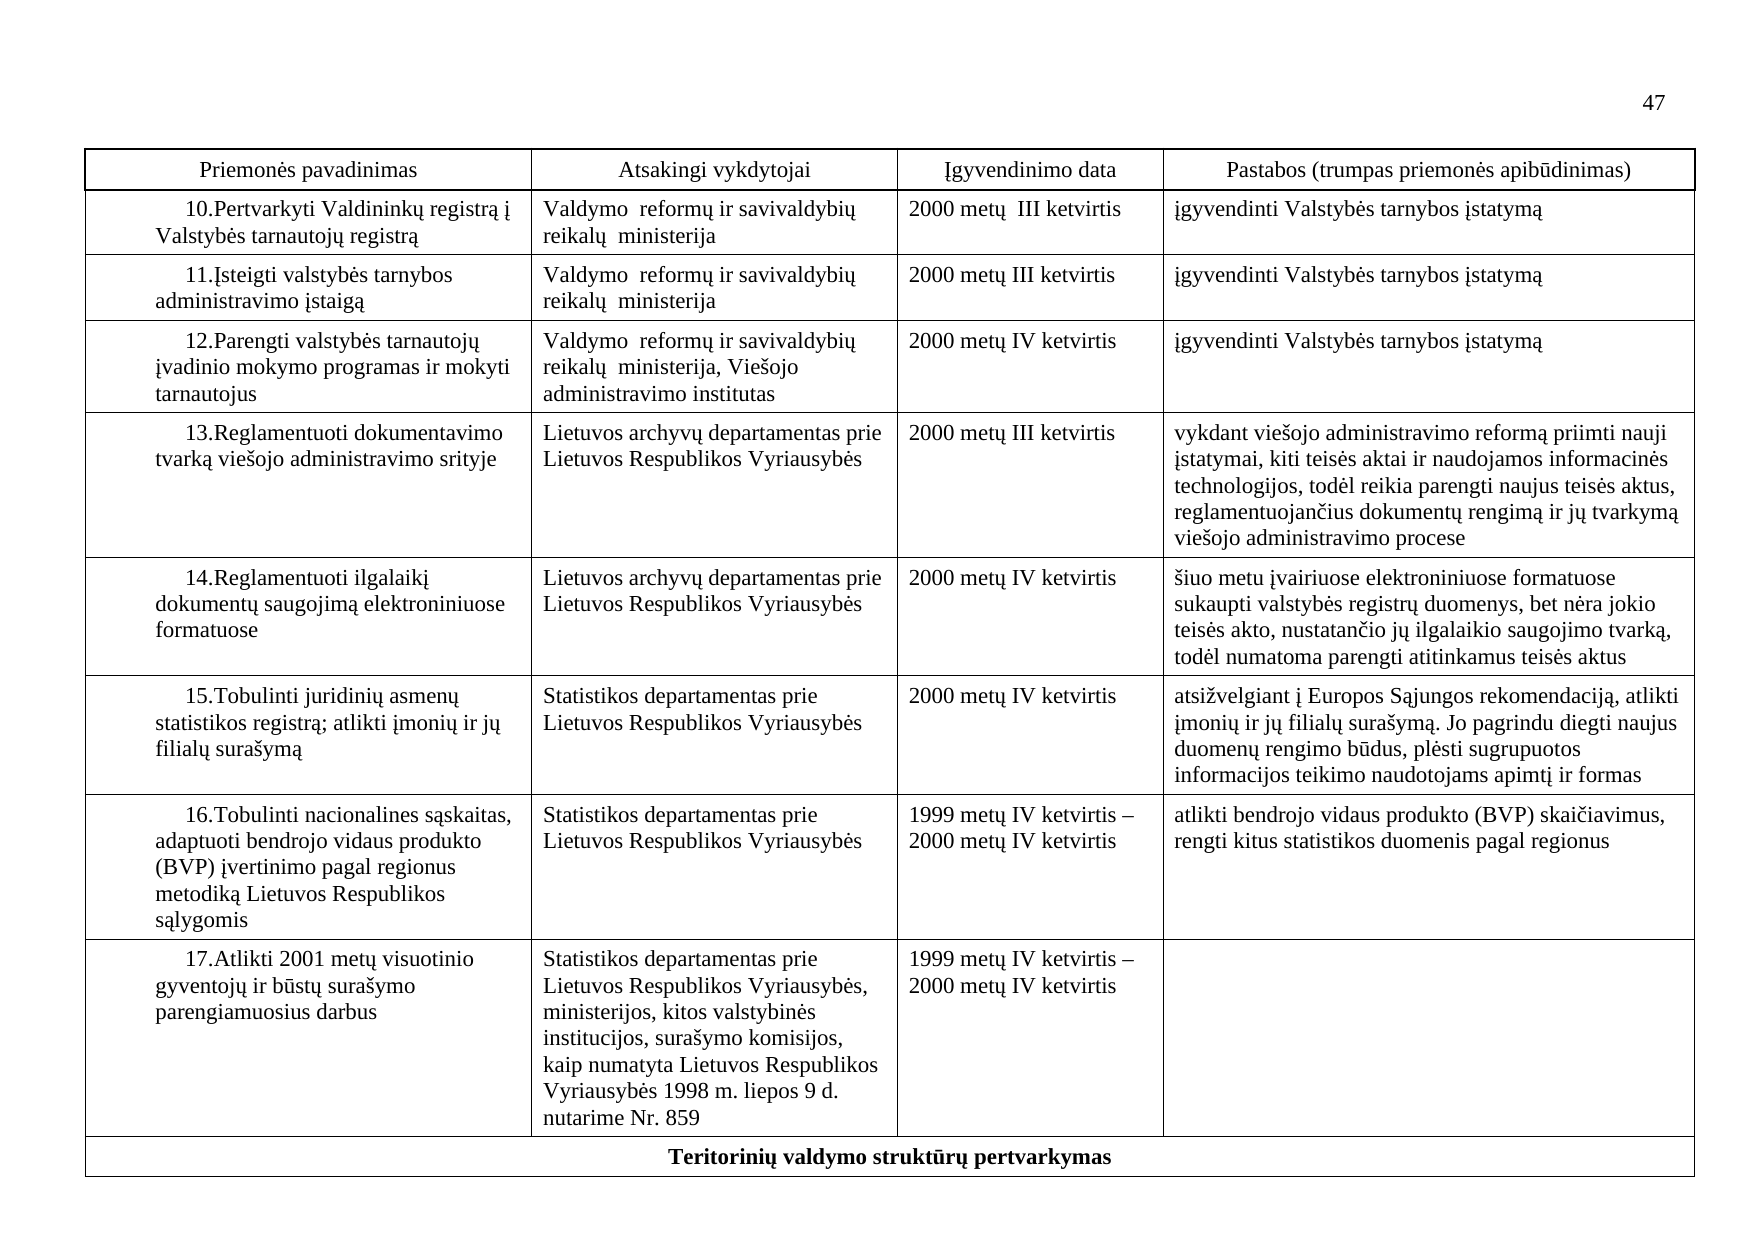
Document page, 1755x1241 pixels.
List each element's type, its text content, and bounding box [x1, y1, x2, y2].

table_cell Tobulinti juridinių asmenų statistikos registrą; atlikti įmonių ir jų filialų surašymą [86, 676, 531, 794]
table_cell [1164, 940, 1694, 1136]
table_header Priemonės pavadinimas [86, 150, 531, 189]
table_cell 2000 metų III ketvirtis [898, 191, 1163, 254]
table_header Pastabos (trumpas priemonės apibūdinimas) [1164, 150, 1694, 189]
table_cell Lietuvos archyvų departamentas prie Lietuvos Respublikos Vyriausybės [532, 558, 897, 675]
table_cell Lietuvos archyvų departamentas prie Lietuvos Respublikos Vyriausybės [532, 413, 897, 557]
table_cell Parengti valstybės tarnautojų įvadinio mokymo programas ir mokyti tarnautojus [86, 321, 531, 412]
table_cell įgyvendinti Valstybės tarnybos įstatymą [1164, 255, 1694, 320]
table_cell atsižvelgiant į Europos Sąjungos rekomendaciją, atlikti įmonių ir jų filialų surašymą. Jo pagrindu diegti naujus duomenų rengimo būdus, plėsti sugrupuotos informacijos teikimo naudotojams apimtį ir formas [1164, 676, 1694, 794]
table_header Įgyvendinimo data [898, 150, 1163, 189]
table_header Atsakingi vykdytojai [532, 150, 897, 189]
table_cell Įsteigti valstybės tarnybos administravimo įstaigą [86, 255, 531, 320]
table_cell Pertvarkyti Valdininkų registrą į Valstybės tarnautojų registrą [86, 191, 531, 254]
table_cell 1999 metų IV ketvirtis – 2000 metų IV ketvirtis [898, 795, 1163, 939]
table_cell Valdymo reformų ir savivaldybių reikalų ministerija [532, 191, 897, 254]
table_cell 2000 metų IV ketvirtis [898, 558, 1163, 675]
table_cell Statistikos departamentas prie Lietuvos Respublikos Vyriausybės [532, 676, 897, 794]
table_cell 2000 metų III ketvirtis [898, 255, 1163, 320]
table_cell 2000 metų IV ketvirtis [898, 676, 1163, 794]
table_cell Atlikti 2001 metų visuotinio gyventojų ir būstų surašymo parengiamuosius darbus [86, 940, 531, 1136]
table_cell 2000 metų IV ketvirtis [898, 321, 1163, 412]
table_cell įgyvendinti Valstybės tarnybos įstatymą [1164, 191, 1694, 254]
table_cell 1999 metų IV ketvirtis – 2000 metų IV ketvirtis [898, 940, 1163, 1136]
table_cell atlikti bendrojo vidaus produkto (BVP) skaičiavimus, rengti kitus statistikos duomenis pagal regionus [1164, 795, 1694, 939]
table_cell Valdymo reformų ir savivaldybių reikalų ministerija, Viešojo administravimo institutas [532, 321, 897, 412]
table_cell Statistikos departamentas prie Lietuvos Respublikos Vyriausybės [532, 795, 897, 939]
table_cell įgyvendinti Valstybės tarnybos įstatymą [1164, 321, 1694, 412]
table_cell Statistikos departamentas prie Lietuvos Respublikos Vyriausybės, ministerijos, kitos valstybinės institucijos, surašymo komisijos, kaip numatyta Lietuvos Respublikos Vyriausybės 1998 m. liepos 9 d. nutarime Nr. 859 [532, 940, 897, 1136]
table_cell Reglamentuoti dokumentavimo tvarką viešojo administravimo srityje [86, 413, 531, 557]
table_cell šiuo metu įvairiuose elektroniniuose formatuose sukaupti valstybės registrų duomenys, bet nėra jokio teisės akto, nustatančio jų ilgalaikio saugojimo tvarką, todėl numatoma parengti atitinkamus teisės aktus [1164, 558, 1694, 675]
table_cell Valdymo reformų ir savivaldybių reikalų ministerija [532, 255, 897, 320]
table_cell vykdant viešojo administravimo reformą priimti nauji įstatymai, kiti teisės aktai ir naudojamos informacinės technologijos, todėl reikia parengti naujus teisės aktus, reglamentuojančius dokumentų rengimą ir jų tvarkymą viešojo administravimo procese [1164, 413, 1694, 557]
table_cell Teritorinių valdymo struktūrų pertvarkymas [86, 1137, 1694, 1176]
table_cell Reglamentuoti ilgalaikį dokumentų saugojimą elektroniniuose formatuose [86, 558, 531, 675]
table_cell 2000 metų III ketvirtis [898, 413, 1163, 557]
table_cell Tobulinti nacionalines sąskaitas, adaptuoti bendrojo vidaus produkto (BVP) įvertinimo pagal regionus metodiką Lietuvos Respublikos sąlygomis [86, 795, 531, 939]
